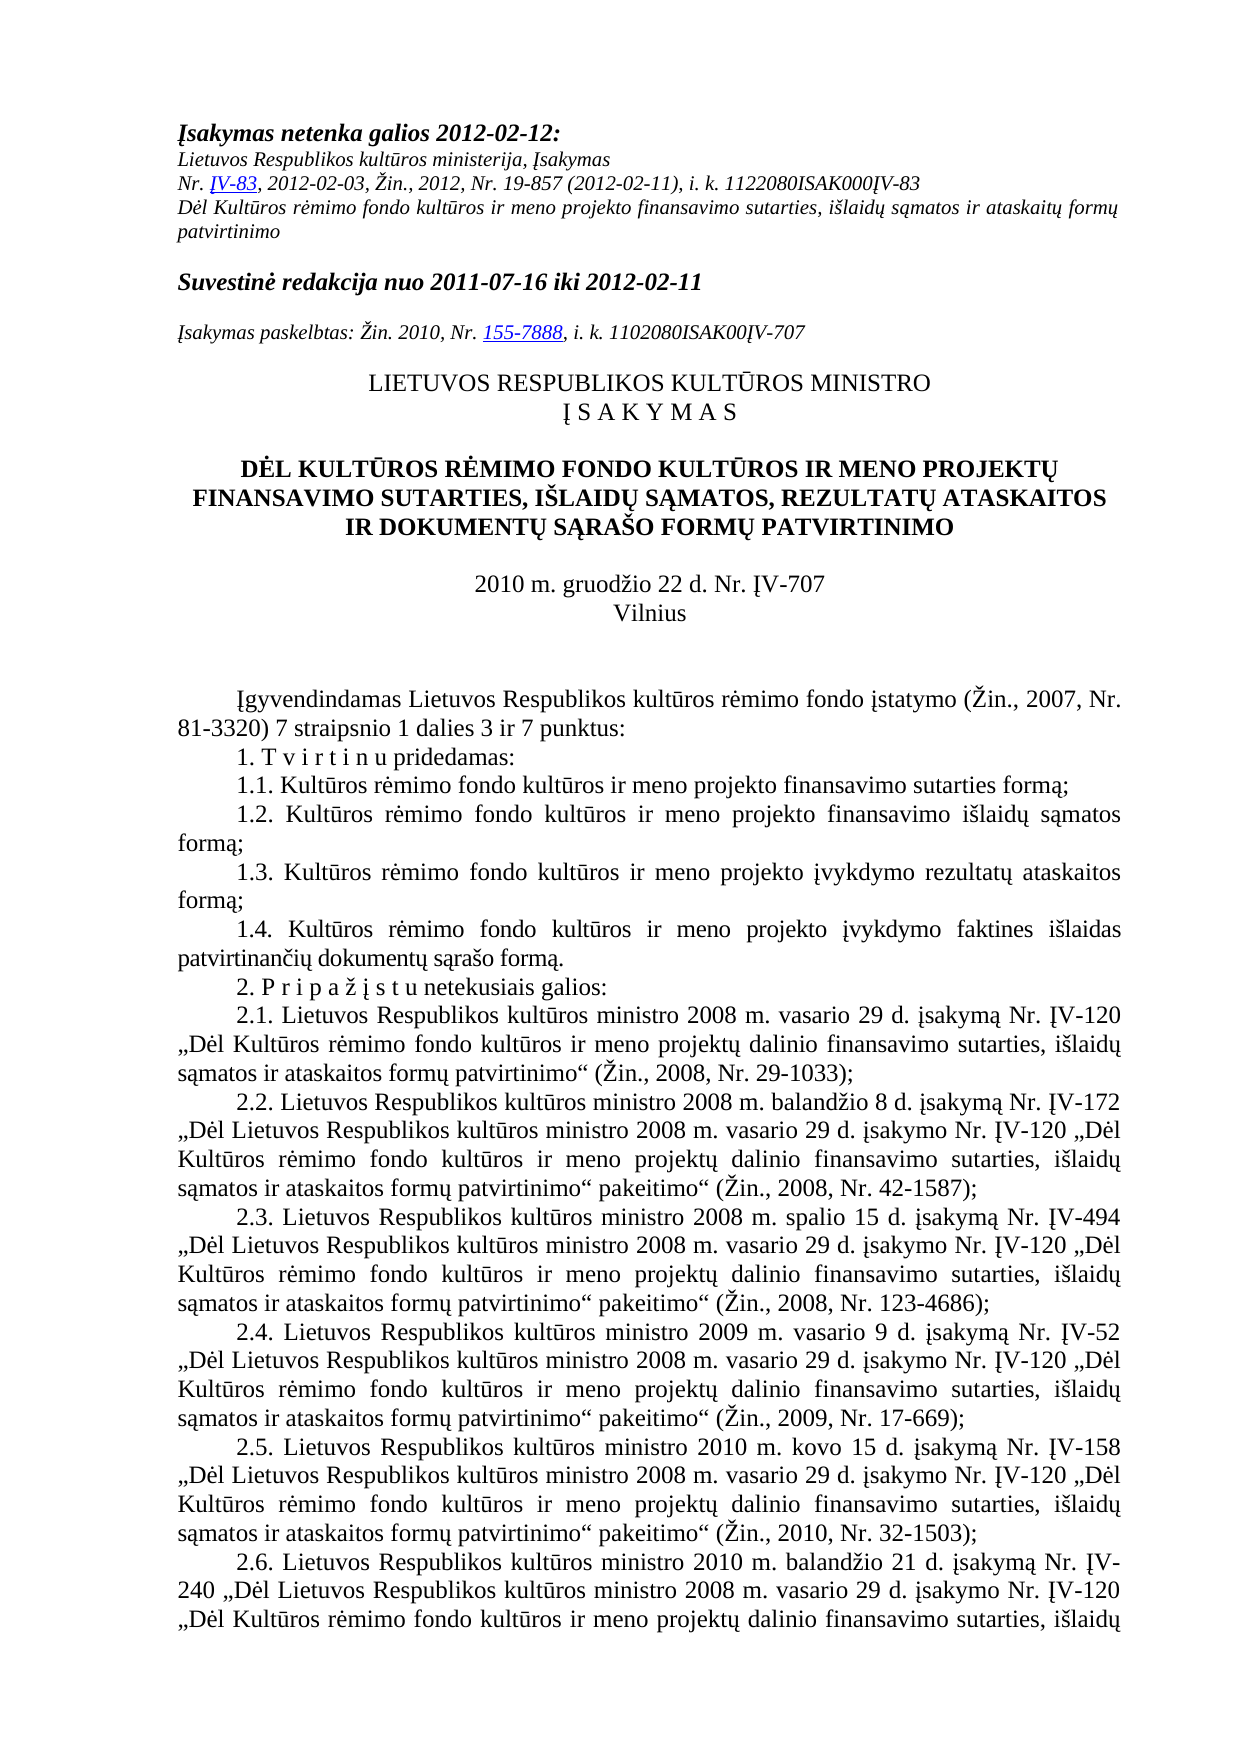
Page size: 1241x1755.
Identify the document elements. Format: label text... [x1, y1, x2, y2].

text Į S A K Y M A S [177, 397, 1122, 426]
text Dėl Kultūros rėmimo fondo kultūros ir meno projekto finansavimo sutarties, išlaidų sąmatos ir ataskaitų formų patvirtinimo [177, 195, 1122, 243]
text 2.4. Lietuvos Respublikos kultūros ministro 2009 m. vasario 9 d. įsakymą Nr. ĮV-52 „Dėl Lietuvos Respublikos kultūros ministro 2008 m. vasario 29 d. įsakymo Nr. ĮV-120 „Dėl Kultūros rėmimo fondo kultūros ir meno projektų dalinio finansavimo sutarties, išlaidų sąmatos ir ataskaitos formų patvirtinimo“ pakeitimo“ (Žin., 2009, Nr. 17-669); [177, 1317, 1122, 1432]
text Įsakymas netenka galios 2012-02-12: [177, 118, 1122, 147]
text Suvestinė redakcija nuo 2011-07-16 iki 2012-02-11 [177, 267, 1122, 296]
text Įsakymas paskelbtas: Žin. 2010, Nr. 155-7888, i. k. 1102080ISAK00ĮV-707 [177, 320, 1122, 344]
text Nr. ĮV-83, 2012-02-03, Žin., 2012, Nr. 19-857 (2012-02-11), i. k. 1122080ISAK000ĮV-83 [177, 171, 1122, 195]
text LIETUVOS RESPUBLIKOS KULTŪROS MINISTRO [177, 368, 1122, 397]
text 1.4. Kultūros rėmimo fondo kultūros ir meno projekto įvykdymo faktines išlaidas patvirtinančių dokumentų sąrašo formą. [177, 914, 1122, 972]
text 2. P r i p a ž į s t u netekusiais galios: [177, 972, 1122, 1001]
text Lietuvos Respublikos kultūros ministerija, Įsakymas [177, 147, 1122, 171]
text 2.5. Lietuvos Respublikos kultūros ministro 2010 m. kovo 15 d. įsakymą Nr. ĮV-158 „Dėl Lietuvos Respublikos kultūros ministro 2008 m. vasario 29 d. įsakymo Nr. ĮV-120 „Dėl Kultūros rėmimo fondo kultūros ir meno projektų dalinio finansavimo sutarties, išlaidų sąmatos ir ataskaitos formų patvirtinimo“ pakeitimo“ (Žin., 2010, Nr. 32-1503); [177, 1432, 1122, 1547]
text Įgyvendindamas Lietuvos Respublikos kultūros rėmimo fondo įstatymo (Žin., 2007, Nr. 81-3320) 7 straipsnio 1 dalies 3 ir 7 punktus: [177, 684, 1122, 742]
text 1.1. Kultūros rėmimo fondo kultūros ir meno projekto finansavimo sutarties formą; [177, 771, 1122, 799]
text 2.1. Lietuvos Respublikos kultūros ministro 2008 m. vasario 29 d. įsakymą Nr. ĮV-120 „Dėl Kultūros rėmimo fondo kultūros ir meno projektų dalinio finansavimo sutarties, išlaidų sąmatos ir ataskaitos formų patvirtinimo“ (Žin., 2008, Nr. 29-1033); [177, 1001, 1122, 1087]
text 2.3. Lietuvos Respublikos kultūros ministro 2008 m. spalio 15 d. įsakymą Nr. ĮV-494 „Dėl Lietuvos Respublikos kultūros ministro 2008 m. vasario 29 d. įsakymo Nr. ĮV-120 „Dėl Kultūros rėmimo fondo kultūros ir meno projektų dalinio finansavimo sutarties, išlaidų sąmatos ir ataskaitos formų patvirtinimo“ pakeitimo“ (Žin., 2008, Nr. 123-4686); [177, 1202, 1122, 1317]
text 2.2. Lietuvos Respublikos kultūros ministro 2008 m. balandžio 8 d. įsakymą Nr. ĮV-172 „Dėl Lietuvos Respublikos kultūros ministro 2008 m. vasario 29 d. įsakymo Nr. ĮV-120 „Dėl Kultūros rėmimo fondo kultūros ir meno projektų dalinio finansavimo sutarties, išlaidų sąmatos ir ataskaitos formų patvirtinimo“ pakeitimo“ (Žin., 2008, Nr. 42-1587); [177, 1087, 1122, 1202]
text 2.6. Lietuvos Respublikos kultūros ministro 2010 m. balandžio 21 d. įsakymą Nr. ĮV-240 „Dėl Lietuvos Respublikos kultūros ministro 2008 m. vasario 29 d. įsakymo Nr. ĮV-120 „Dėl Kultūros rėmimo fondo kultūros ir meno projektų dalinio finansavimo sutarties, išlaidų [177, 1547, 1122, 1633]
text 1.2. Kultūros rėmimo fondo kultūros ir meno projekto finansavimo išlaidų sąmatos formą; [177, 799, 1122, 857]
text 1.3. Kultūros rėmimo fondo kultūros ir meno projekto įvykdymo rezultatų ataskaitos formą; [177, 857, 1122, 914]
text DĖL KULTŪROS RĖMIMO FONDO KULTŪROS IR MENO PROJEKTŲ FINANSAVIMO SUTARTIES, IŠLAIDŲ SĄMATOS, REZULTATŲ ATASKAITOS IR DOKUMENTŲ SĄRAŠO FORMŲ PATVIRTINIMO [177, 454, 1122, 541]
text 2010 m. gruodžio 22 d. Nr. ĮV-707 [177, 569, 1122, 598]
text 1. T v i r t i n u pridedamas: [177, 742, 1122, 771]
text Vilnius [177, 598, 1122, 627]
